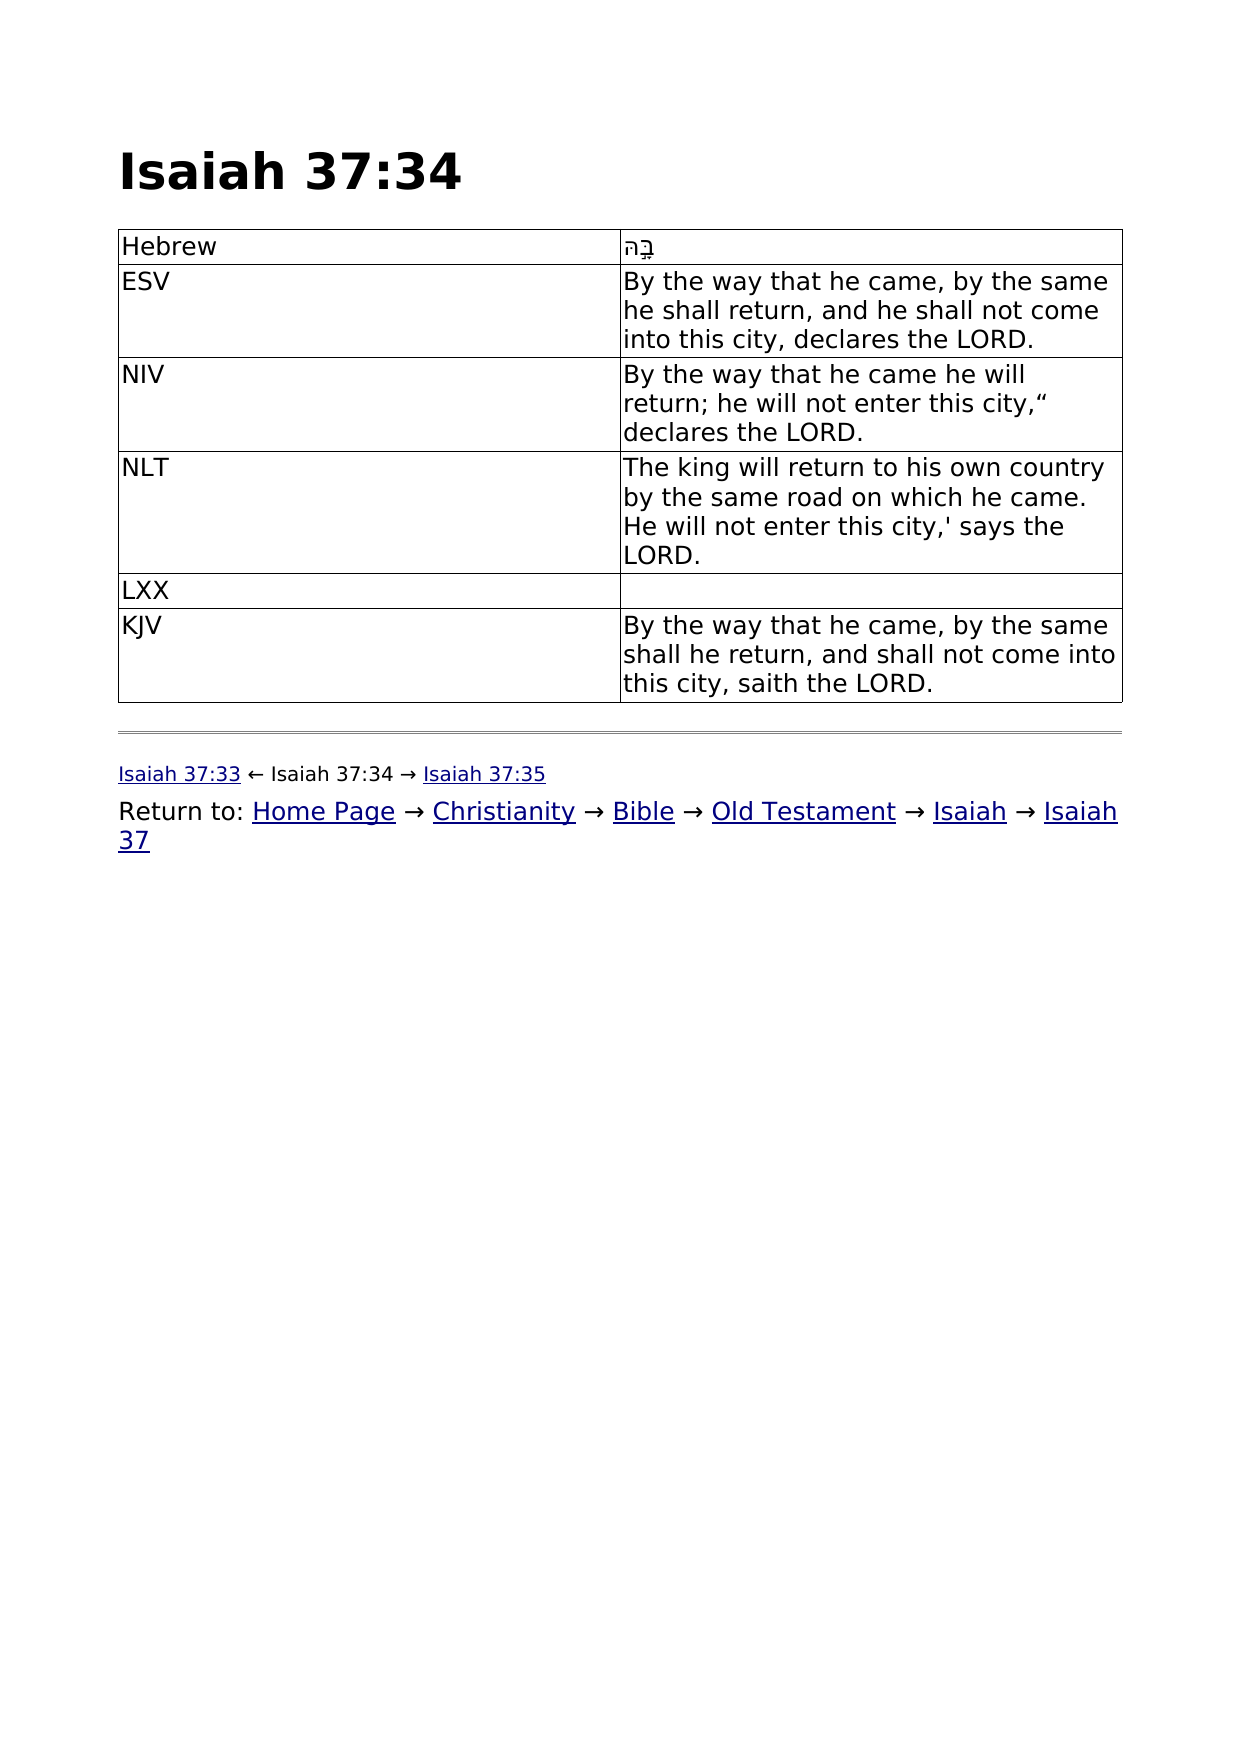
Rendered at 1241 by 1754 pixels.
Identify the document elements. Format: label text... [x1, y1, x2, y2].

table_header בָּ֣הּ [621, 230, 1122, 264]
table_cell [621, 574, 1122, 608]
table_cell LXX [119, 574, 620, 608]
table_cell NIV [119, 358, 620, 451]
table_cell By the way that he came, by the same shall he return, and shall not come into this city, saith the LORD. [621, 609, 1122, 702]
table_cell By the way that he came, by the same he shall return, and he shall not come into this city, declares the LORD. [621, 265, 1122, 357]
table_header Hebrew [119, 230, 620, 264]
table_cell KJV [119, 609, 620, 702]
text Isaiah 37:33 ← Isaiah 37:34 → Isaiah 37:35 [118, 763, 1122, 797]
text Return to: Home Page → Christianity → Bible → Old Testament → Isaiah → Isaiah 37 [118, 797, 1122, 855]
subtitle Isaiah 37:34 [118, 143, 1122, 201]
table_cell By the way that he came he will return; he will not enter this city,“ declares the LORD. [621, 358, 1122, 451]
table_cell ESV [119, 265, 620, 357]
table_cell The king will return to his own country by the same road on which he came. He will not enter this city,' says the LORD. [621, 452, 1122, 573]
table_cell NLT [119, 452, 620, 573]
